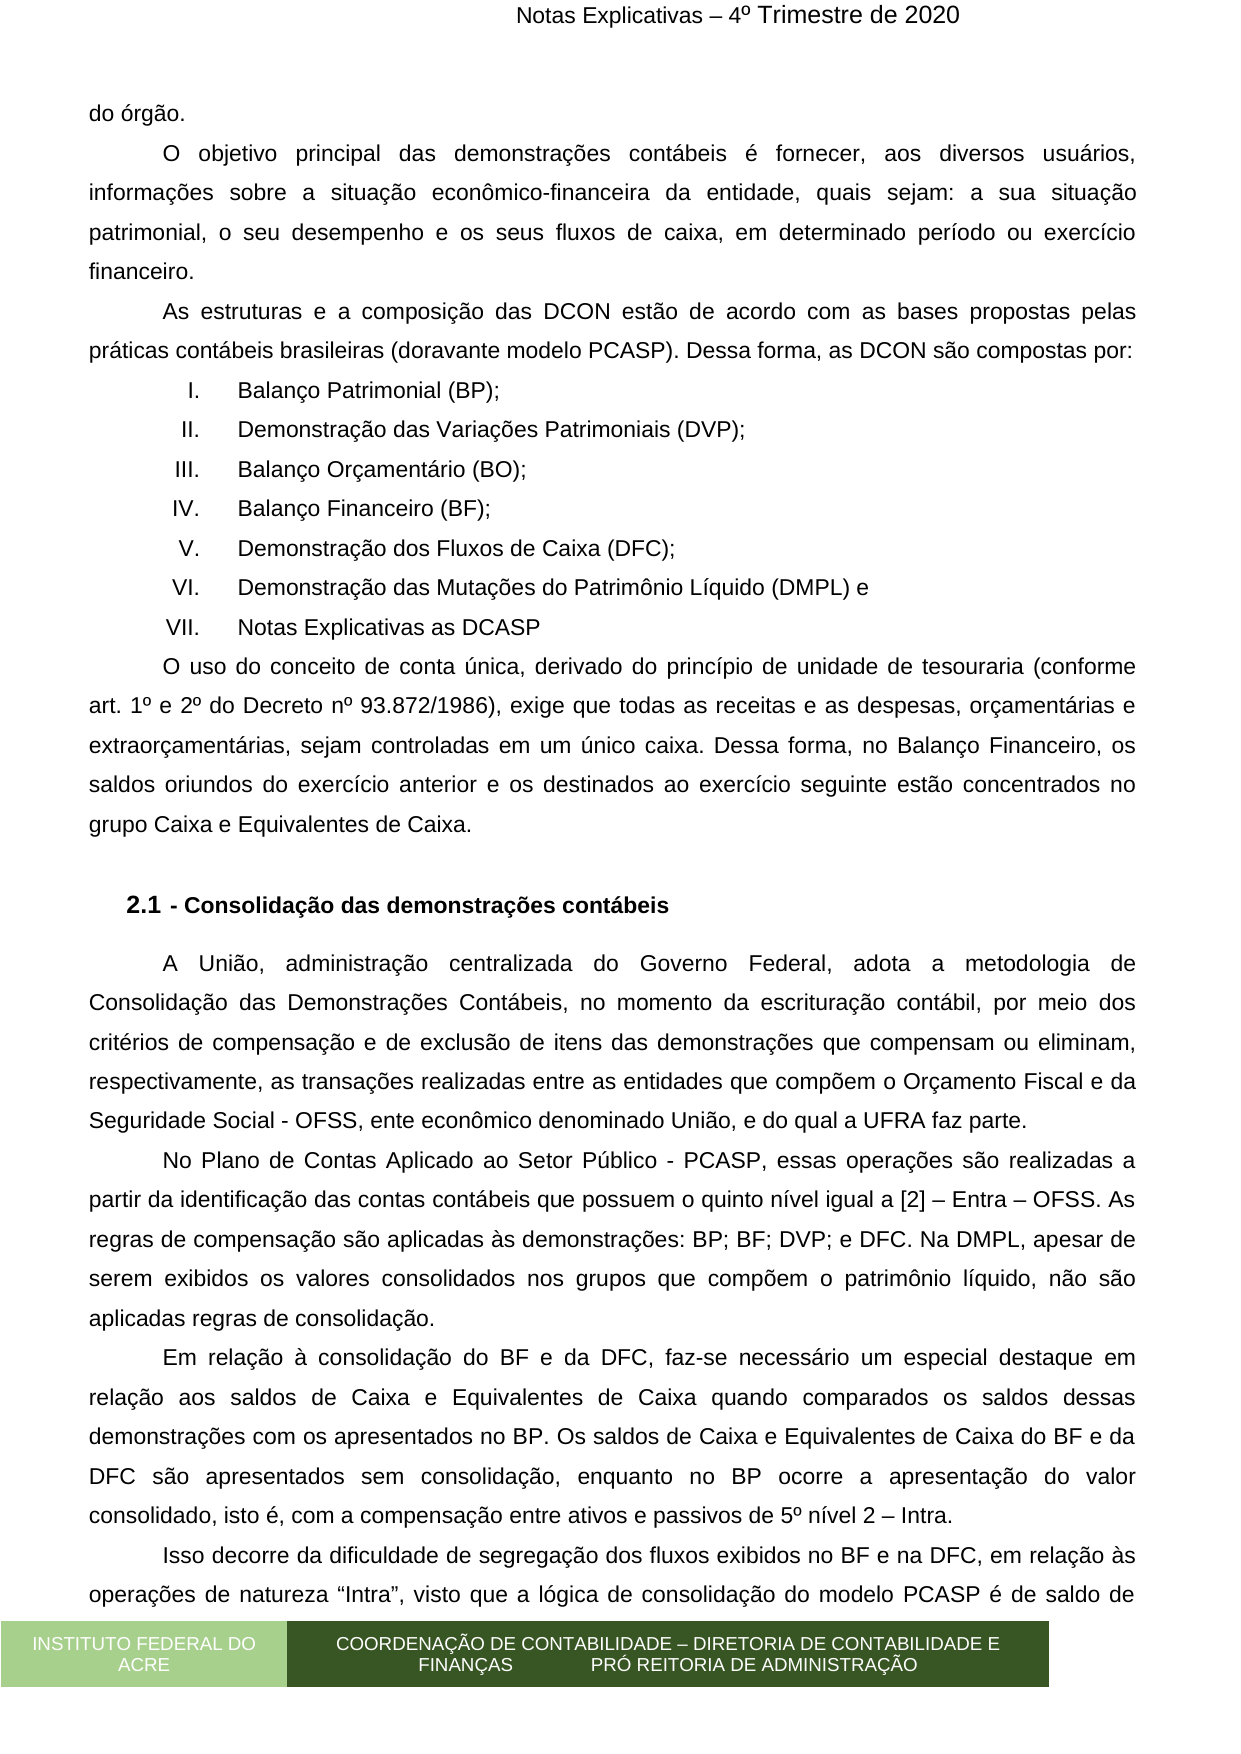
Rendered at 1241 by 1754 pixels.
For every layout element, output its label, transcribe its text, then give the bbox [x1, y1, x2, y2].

text No Plano de Contas Aplicado ao Setor Público - PCASP, essas operações são realizadas a partir da identificação das contas contábeis que possuem o quinto nível igual a [2] – Entra – OFSS. As regras de compensação são aplicadas às demonstrações: BP; BF; DVP; e DFC. Na DMPL, apesar de serem exibidos os valores consolidados nos grupos que compõem o patrimônio líquido, não são aplicadas regras de consolidação. [89, 1147, 1137, 1331]
list Balanço Orçamentário (BO); [200, 456, 1137, 482]
list Balanço Patrimonial (BP); [200, 377, 1137, 403]
text Em relação à consolidação do BF e da DFC, faz-se necessário um especial destaque em relação aos saldos de Caixa e Equivalentes de Caixa quando comparados os saldos dessas demonstrações com os apresentados no BP. Os saldos de Caixa e Equivalentes de Caixa do BF e da DFC são apresentados sem consolidação, enquanto no BP ocorre a apresentação do valor consolidado, isto é, com a compensação entre ativos e passivos de 5º nível 2 – Intra. [89, 1344, 1137, 1529]
text O uso do conceito de conta única, derivado do princípio de unidade de tesouraria (conforme art. 1º e 2º do Decreto nº 93.872/1986), exige que todas as receitas e as despesas, orçamentárias e extraorçamentárias, sejam controladas em um único caixa. Dessa forma, no Balanço Financeiro, os saldos oriundos do exercício anterior e os destinados ao exercício seguinte estão concentrados no grupo Caixa e Equivalentes de Caixa. [89, 653, 1137, 837]
text As estruturas e a composição das DCON estão de acordo com as bases propostas pelas práticas contábeis brasileiras (doravante modelo PCASP). Dessa forma, as DCON são compostas por: [89, 298, 1137, 363]
list Balanço Financeiro (BF); [200, 495, 1137, 521]
list Demonstração das Variações Patrimoniais (DVP); [200, 416, 1137, 442]
text O objetivo principal das demonstrações contábeis é fornecer, aos diversos usuários, informações sobre a situação econômico-financeira da entidade, quais sejam: a sua situação patrimonial, o seu desempenho e os seus fluxos de caixa, em determinado período ou exercício financeiro. [89, 140, 1137, 284]
text Isso decorre da dificuldade de segregação dos fluxos exibidos no BF e na DFC, em relação às operações de natureza “Intra”, visto que a lógica de consolidação do modelo PCASP é de saldo de [89, 1542, 1137, 1608]
text do órgão. [89, 100, 1137, 127]
list Demonstração dos Fluxos de Caixa (DFC); [200, 534, 1137, 561]
text A União, administração centralizada do Governo Federal, adota a metodologia de Consolidação das Demonstrações Contábeis, no momento da escrituração contábil, por meio dos critérios de compensação e de exclusão de itens das demonstrações que compensam ou eliminam, respectivamente, as transações realizadas entre as entidades que compõem o Orçamento Fiscal e da Seguridade Social - OFSS, ente econômico denominado União, e do qual a UFRA faz parte. [89, 949, 1137, 1134]
list Demonstração das Mutações do Patrimônio Líquido (DMPL) e [200, 574, 1137, 600]
list Notas Explicativas as DCASP [200, 613, 1137, 640]
list - Consolidação das demonstrações contábeis [126, 890, 1137, 918]
